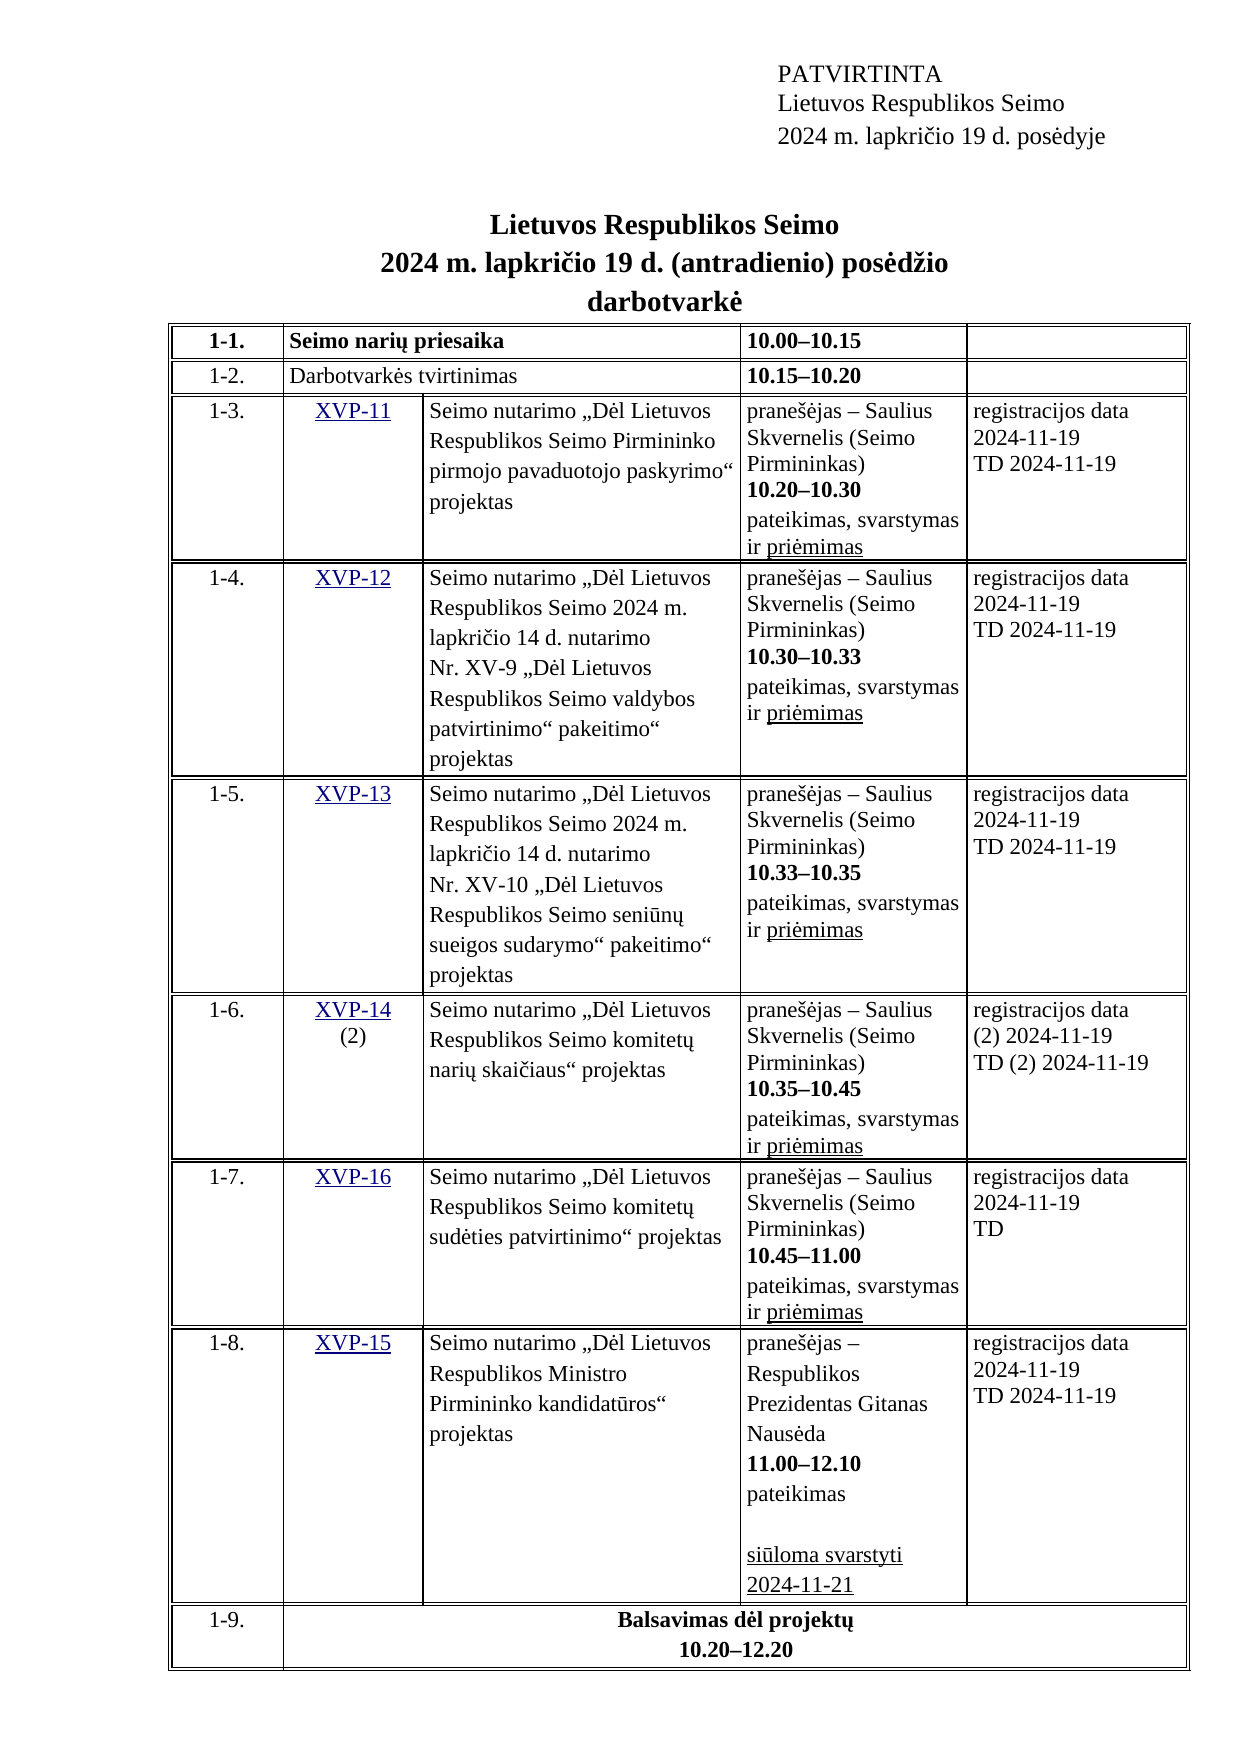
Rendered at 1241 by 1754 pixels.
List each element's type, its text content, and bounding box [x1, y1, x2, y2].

table_cell 1-3. [173, 397, 283, 559]
table_cell 1-6. [173, 996, 283, 1158]
table_cell 1-2. [173, 362, 283, 392]
table_header Seimo narių priesaika [284, 327, 740, 358]
table_cell registracijos data 2024-11-19 TD 2024-11-19 [968, 780, 1186, 991]
table_cell XVP-14 (2) [284, 996, 423, 1158]
table_cell XVP-16 [284, 1163, 423, 1325]
text PATVIRTINTA [777, 59, 1152, 88]
text Lietuvos Respublikos Seimo [177, 207, 1152, 241]
table_cell [1190, 775, 1240, 991]
table_cell pranešėjas – Respublikos Prezidentas Gitanas Nausėda 11.00–12.10 pateikimas siūloma svarstyti 2024-11-21 [741, 1330, 966, 1601]
table_cell pranešėjas – Saulius Skvernelis (Seimo Pirmininkas) 10.30–10.33 pateikimas, svarstymas ir priėmimas [741, 564, 966, 775]
text 2024 m. lapkričio 19 d. (antradienio) posėdžio [177, 246, 1152, 279]
table_cell 1-9. [173, 1606, 283, 1666]
table_cell [968, 362, 1186, 392]
table_cell 1-8. [173, 1330, 283, 1601]
table_cell pranešėjas – Saulius Skvernelis (Seimo Pirmininkas) 10.33–10.35 pateikimas, svarstymas ir priėmimas [741, 780, 966, 991]
table_header [968, 327, 1186, 358]
table_header 10.00–10.15 [741, 327, 966, 358]
table_cell Darbotvarkės tvirtinimas [284, 362, 740, 392]
table_cell 10.15–10.20 [741, 362, 966, 392]
table_cell pranešėjas – Saulius Skvernelis (Seimo Pirmininkas) 10.35–10.45 pateikimas, svarstymas ir priėmimas [741, 996, 966, 1158]
table_cell registracijos data (2) 2024-11-19 TD (2) 2024-11-19 [968, 996, 1186, 1158]
table_header [1190, 323, 1240, 358]
table_cell pranešėjas – Saulius Skvernelis (Seimo Pirmininkas) 10.20–10.30 pateikimas, svarstymas ir priėmimas [741, 397, 966, 559]
table_cell pranešėjas – Saulius Skvernelis (Seimo Pirmininkas) 10.45–11.00 pateikimas, svarstymas ir priėmimas [741, 1163, 966, 1325]
table_cell [1190, 1325, 1240, 1601]
table_cell Seimo nutarimo „Dėl Lietuvos Respublikos Seimo komitetų narių skaičiaus“ projektas [424, 996, 740, 1158]
table_cell Seimo nutarimo „Dėl Lietuvos Respublikos Seimo komitetų sudėties patvirtinimo“ projektas [424, 1163, 740, 1325]
text darbotvarkė [177, 284, 1152, 318]
table_cell registracijos data 2024-11-19 TD 2024-11-19 [968, 397, 1186, 559]
table_cell 1-5. [173, 780, 283, 991]
table_cell [1190, 991, 1240, 1158]
table_cell Seimo nutarimo „Dėl Lietuvos Respublikos Ministro Pirmininko kandidatūros“ projektas [424, 1330, 740, 1601]
table_cell XVP-13 [284, 780, 422, 991]
table_cell [1190, 1158, 1240, 1325]
text 2024 m. lapkričio 19 d. posėdyje [777, 121, 1152, 149]
table_cell Seimo nutarimo „Dėl Lietuvos Respublikos Seimo Pirmininko pirmojo pavaduotojo paskyrimo“ projektas [424, 397, 740, 559]
table_cell registracijos data 2024-11-19 TD 2024-11-19 [968, 1330, 1186, 1601]
table_cell XVP-11 [284, 397, 422, 559]
table_cell [1190, 1601, 1240, 1666]
text Lietuvos Respublikos Seimo [777, 88, 1152, 117]
table_cell registracijos data 2024-11-19 TD [968, 1163, 1186, 1325]
table_cell 1-4. [173, 564, 283, 775]
table_cell Balsavimas dėl projektų 10.20–12.20 [284, 1606, 1186, 1666]
table_header 1-1. [173, 327, 283, 358]
table_cell registracijos data 2024-11-19 TD 2024-11-19 [968, 564, 1186, 775]
table_cell Seimo nutarimo „Dėl Lietuvos Respublikos Seimo 2024 m. lapkričio 14 d. nutarimo Nr. XV-9 „Dėl Lietuvos Respublikos Seimo valdybos patvirtinimo“ pakeitimo“ projektas [424, 564, 740, 775]
table_cell XVP-15 [284, 1330, 422, 1601]
table_cell [1190, 358, 1240, 392]
table_cell [1190, 559, 1240, 775]
table_cell XVP-12 [284, 564, 422, 775]
table_cell [1190, 393, 1240, 559]
table_cell Seimo nutarimo „Dėl Lietuvos Respublikos Seimo 2024 m. lapkričio 14 d. nutarimo Nr. XV-10 „Dėl Lietuvos Respublikos Seimo seniūnų sueigos sudarymo“ pakeitimo“ projektas [424, 780, 740, 991]
table_cell 1-7. [173, 1163, 283, 1325]
